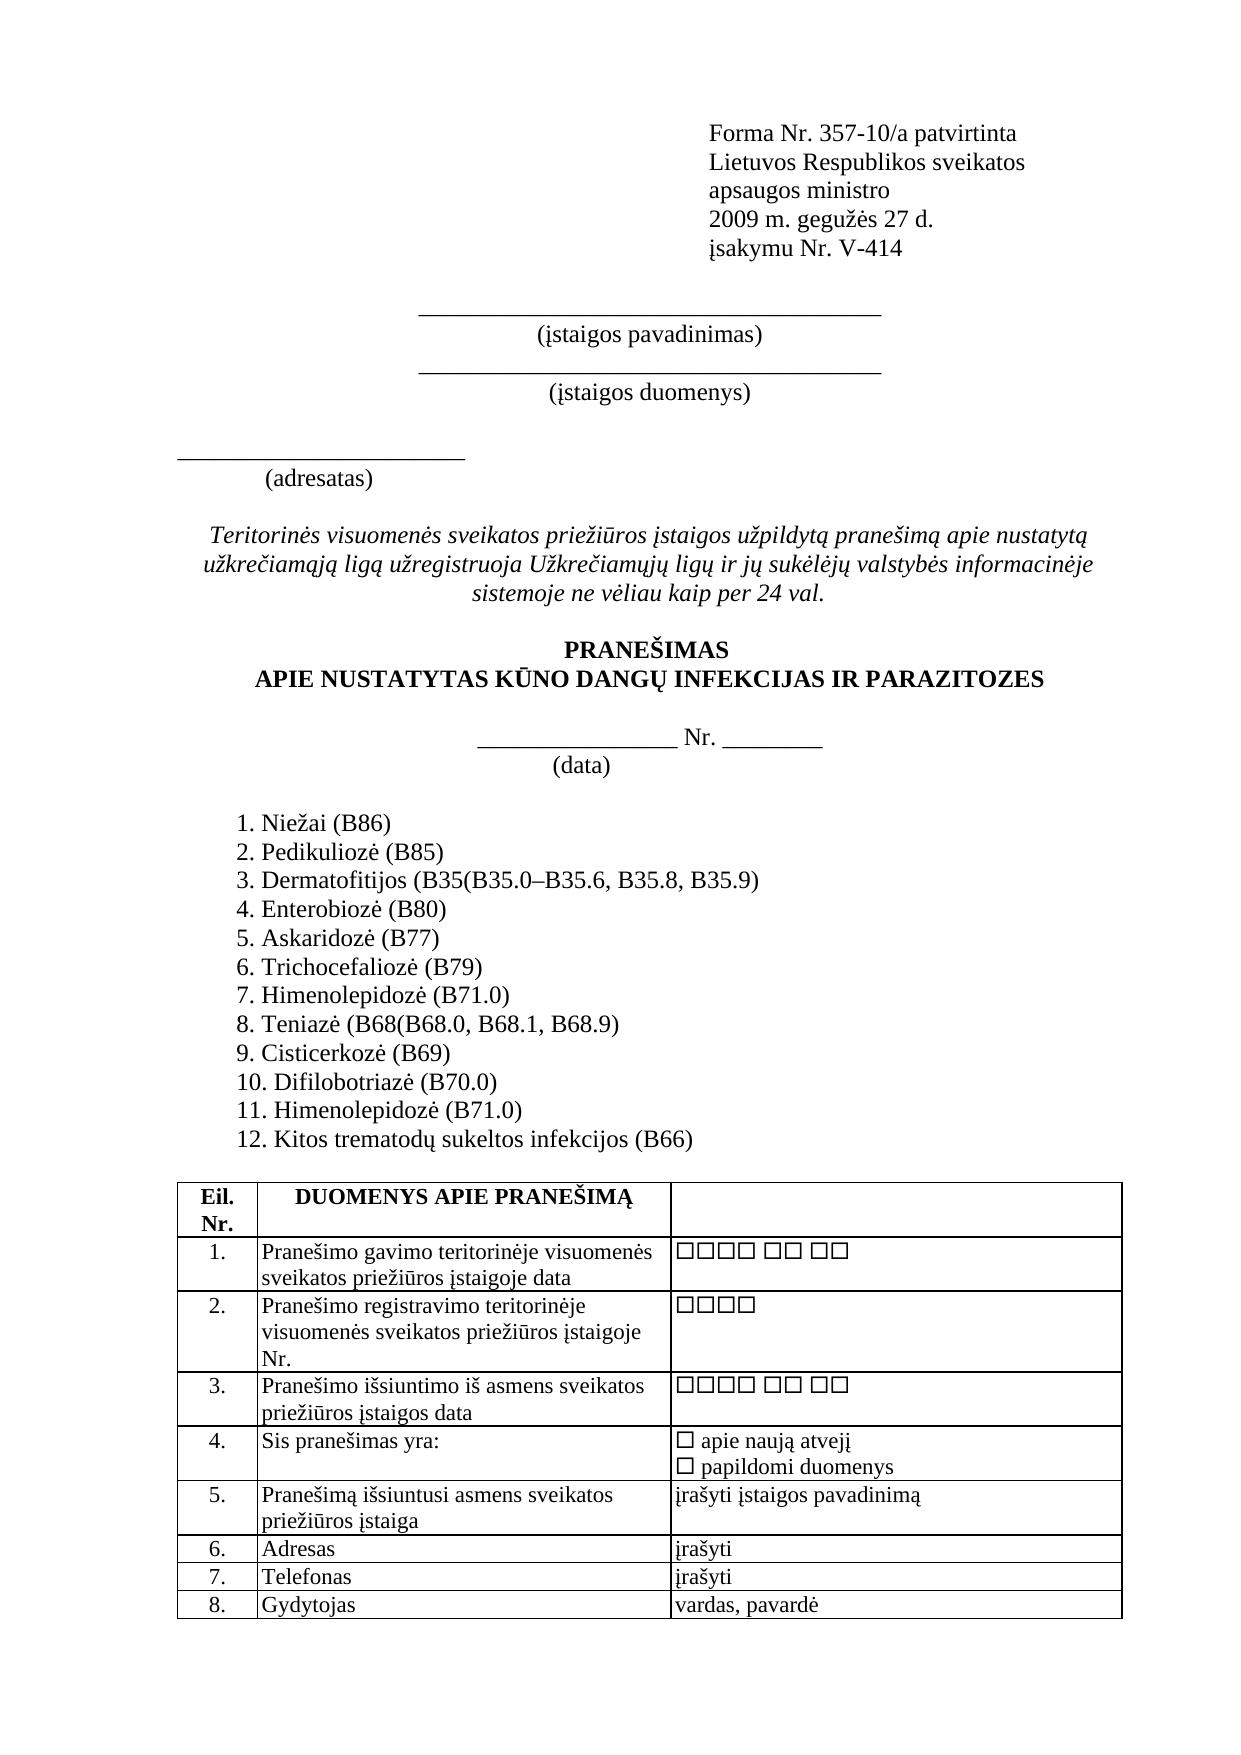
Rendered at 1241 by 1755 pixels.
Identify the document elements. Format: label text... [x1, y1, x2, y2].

table_cell 8. [178, 1591, 257, 1618]
table_cell Gydytojas [258, 1591, 670, 1618]
table_cell Pranešimo gavimo teritorinėje visuomenės sveikatos priežiūros įstaigoje data [258, 1238, 670, 1290]
table_cell Sis pranešimas yra: [258, 1427, 670, 1479]
table_cell įrašyti [672, 1536, 1121, 1562]
table_cell [] apie naują atvejį [] papildomi duomenys [672, 1427, 1121, 1479]
text Forma Nr. 357-10/a patvirtinta [709, 118, 1122, 147]
table_cell Pranešimą išsiuntusi asmens sveikatos priežiūros įstaiga [258, 1481, 670, 1534]
text 5. Askaridozė (B77) [177, 923, 1122, 952]
table_cell 4. [178, 1427, 257, 1479]
table_cell Pranešimo išsiuntimo iš asmens sveikatos priežiūros įstaigos data [258, 1373, 670, 1425]
text APIE NUSTATYTAS KŪNO DANGŲ INFEKCIJAS IR PARAZITOZES [177, 664, 1122, 693]
table_header DUOMENYS APIE PRANEŠIMĄ [258, 1183, 670, 1236]
table_cell 5. [178, 1481, 257, 1534]
text (data) [552, 751, 1122, 779]
table_cell Telefonas [258, 1563, 670, 1590]
text Lietuvos Respublikos sveikatos [177, 147, 1122, 176]
table_cell 2. [178, 1292, 257, 1371]
table_cell Adresas [258, 1536, 670, 1562]
text (įstaigos duomenys) [177, 377, 1122, 406]
text (adresatas) [177, 463, 1122, 492]
text 12. Kitos trematodų sukeltos infekcijos (B66) [177, 1124, 1122, 1153]
text apsaugos ministro [177, 176, 1122, 204]
text ________________ Nr. ________ [177, 722, 1122, 751]
text 7. Himenolepidozė (B71.0) [177, 981, 1122, 1009]
text _____________________________________ [177, 348, 1122, 377]
text 8. Teniazė (B68(B68.0, B68.1, B68.9) [177, 1009, 1122, 1038]
text 4. Enterobiozė (B80) [177, 894, 1122, 923]
table_cell įrašyti įstaigos pavadinimą [672, 1481, 1121, 1534]
text įsakymu Nr. V-414 [177, 233, 1122, 262]
table_cell 3. [178, 1373, 257, 1425]
table_cell vardas, pavardė [672, 1591, 1121, 1618]
text (įstaigos pavadinimas) [177, 319, 1122, 348]
table_cell   [][][][] [][] [][] [672, 1238, 1121, 1290]
text 2009 m. gegužės 27 d. [177, 204, 1122, 233]
table_header Eil. Nr. [178, 1183, 257, 1236]
table_cell   [][][][] [][] [][] [672, 1373, 1121, 1425]
text _____________________________________ [177, 291, 1122, 319]
text 10. Difilobotriazė (B70.0) [177, 1067, 1122, 1096]
text _______________________ [177, 434, 1122, 463]
text 3. Dermatofitijos (B35(B35.0–B35.6, B35.8, B35.9) [177, 866, 1122, 894]
text PRANEŠIMAS [177, 636, 1122, 664]
table_header [672, 1183, 1121, 1236]
text 2. Pedikuliozė (B85) [177, 837, 1122, 866]
text Teritorinės visuomenės sveikatos priežiūros įstaigos užpildytą pranešimą apie nustatytą užkrečiamąją ligą užregistruoja Užkrečiamųjų ligų ir jų sukėlėjų valstybės informacinėje sistemoje ne vėliau kaip per 24 val. [177, 521, 1122, 607]
text 6. Trichocefaliozė (B79) [177, 952, 1122, 981]
text 1. Niežai (B86) [177, 808, 1122, 837]
table_cell 7. [178, 1563, 257, 1590]
text 11. Himenolepidozė (B71.0) [177, 1096, 1122, 1124]
table_cell įrašyti [672, 1563, 1121, 1590]
text 9. Cisticerkozė (B69) [177, 1038, 1122, 1067]
table_cell Pranešimo registravimo teritorinėje visuomenės sveikatos priežiūros įstaigoje Nr. [258, 1292, 670, 1371]
table_cell 1. [178, 1238, 257, 1290]
table_cell [][][][] [672, 1292, 1121, 1371]
table_cell 6. [178, 1536, 257, 1562]
